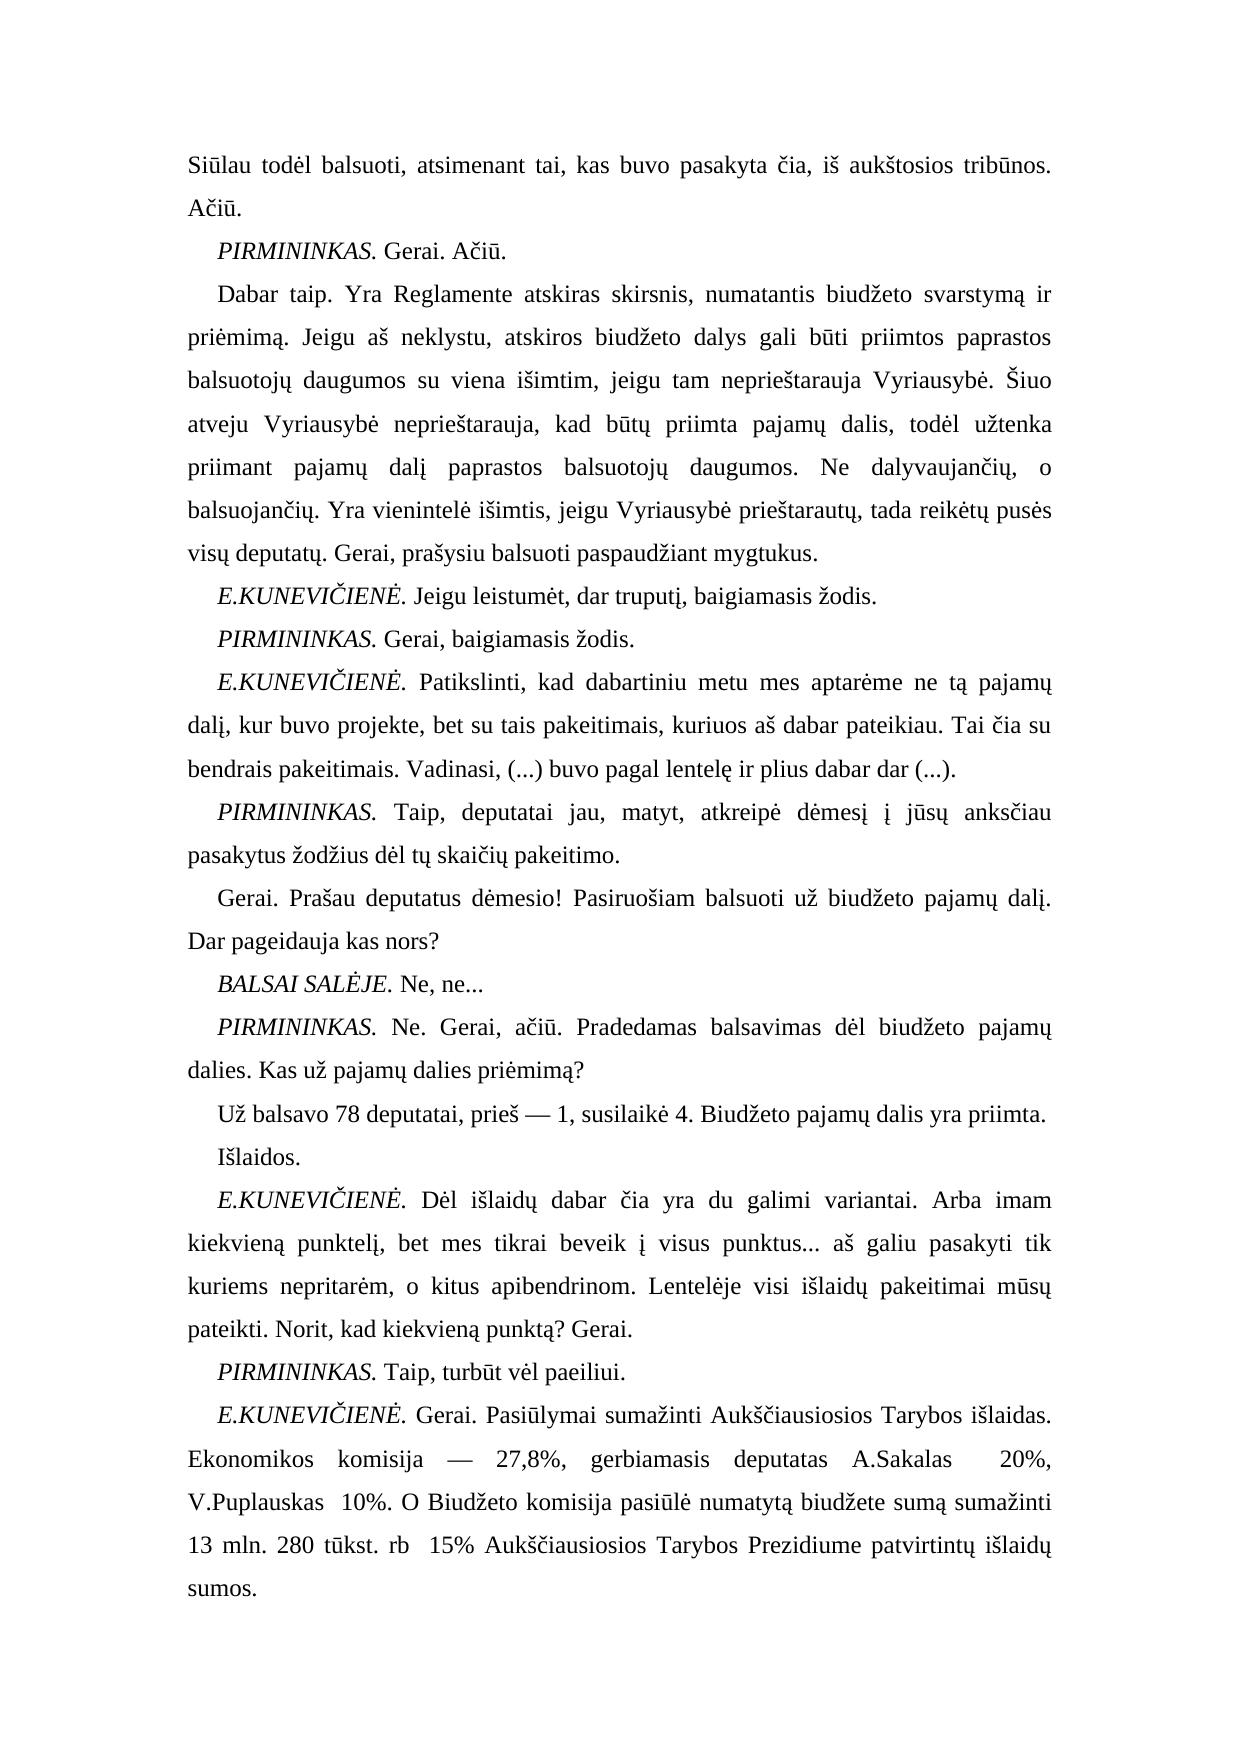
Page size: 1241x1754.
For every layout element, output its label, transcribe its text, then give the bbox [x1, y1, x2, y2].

text Už balsavo 78 deputatai, prieš — 1, susilaikė 4. Biudžeto pajamų dalis yra priimta. [187, 1099, 1053, 1127]
text PIRMININKAS. Ne. Gerai, ačiū. Pradedamas balsavimas dėl biudžeto pajamų dalies. Kas už pajamų dalies priėmimą? [187, 1012, 1053, 1084]
text Išlaidos. [187, 1142, 1053, 1171]
text PIRMININKAS. Gerai, baigiamasis žodis. [187, 624, 1053, 653]
text BALSAI SALĖJE. Ne, ne... [187, 969, 1053, 998]
text PIRMININKAS. Taip, deputatai jau, matyt, atkreipė dėmesį į jūsų anksčiau pasakytus žodžius dėl tų skaičių pakeitimo. [187, 797, 1053, 869]
text PIRMININKAS. Gerai. Ačiū. [187, 236, 1053, 265]
text Gerai. Prašau deputatus dėmesio! Pasiruošiam balsuoti už biudžeto pajamų dalį. Dar pageidauja kas nors? [187, 883, 1053, 955]
text E.KUNEVIČIENĖ. Jeigu leistumėt, dar truputį, baigiamasis žodis. [187, 581, 1053, 610]
text E.KUNEVIČIENĖ. Gerai. Pasiūlymai sumažinti Aukščiausiosios Tarybos išlaidas. Ekonomikos komisija — 27,8%, gerbiamasis deputatas A.Sakalas 20%, V.Puplauskas 10%. O Biudžeto komisija pasiūlė numatytą biudžete sumą sumažinti 13 mln. 280 tūkst. rb 15% Aukščiausiosios Tarybos Prezidiume patvirtintų išlaidų sumos. [187, 1401, 1053, 1602]
text Siūlau todėl balsuoti, atsimenant tai, kas buvo pasakyta čia, iš aukštosios tribūnos. Ačiū. [187, 150, 1053, 222]
text E.KUNEVIČIENĖ. Patikslinti, kad dabartiniu metu mes aptarėme ne tą pajamų dalį, kur buvo projekte, bet su tais pakeitimais, kuriuos aš dabar pateikiau. Tai čia su bendrais pakeitimais. Vadinasi, (...) buvo pagal lentelę ir plius dabar dar (...). [187, 667, 1053, 782]
text PIRMININKAS. Taip, turbūt vėl paeiliui. [187, 1357, 1053, 1386]
text Dabar taip. Yra Reglamente atskiras skirsnis, numatantis biudžeto svarstymą ir priėmimą. Jeigu aš neklystu, atskiros biudžeto dalys gali būti priimtos paprastos balsuotojų daugumos su viena išimtim, jeigu tam neprieštarauja Vyriausybė. Šiuo atveju Vyriausybė neprieštarauja, kad būtų priimta pajamų dalis, todėl užtenka priimant pajamų dalį paprastos balsuotojų daugumos. Ne dalyvaujančių, o balsuojančių. Yra vienintelė išimtis, jeigu Vyriausybė prieštarautų, tada reikėtų pusės visų deputatų. Gerai, prašysiu balsuoti paspaudžiant mygtukus. [187, 279, 1053, 567]
text E.KUNEVIČIENĖ. Dėl išlaidų dabar čia yra du galimi variantai. Arba imam kiekvieną punktelį, bet mes tikrai beveik į visus punktus... aš galiu pasakyti tik kuriems nepritarėm, o kitus apibendrinom. Lentelėje visi išlaidų pakeitimai mūsų pateikti. Norit, kad kiekvieną punktą? Gerai. [187, 1185, 1053, 1343]
